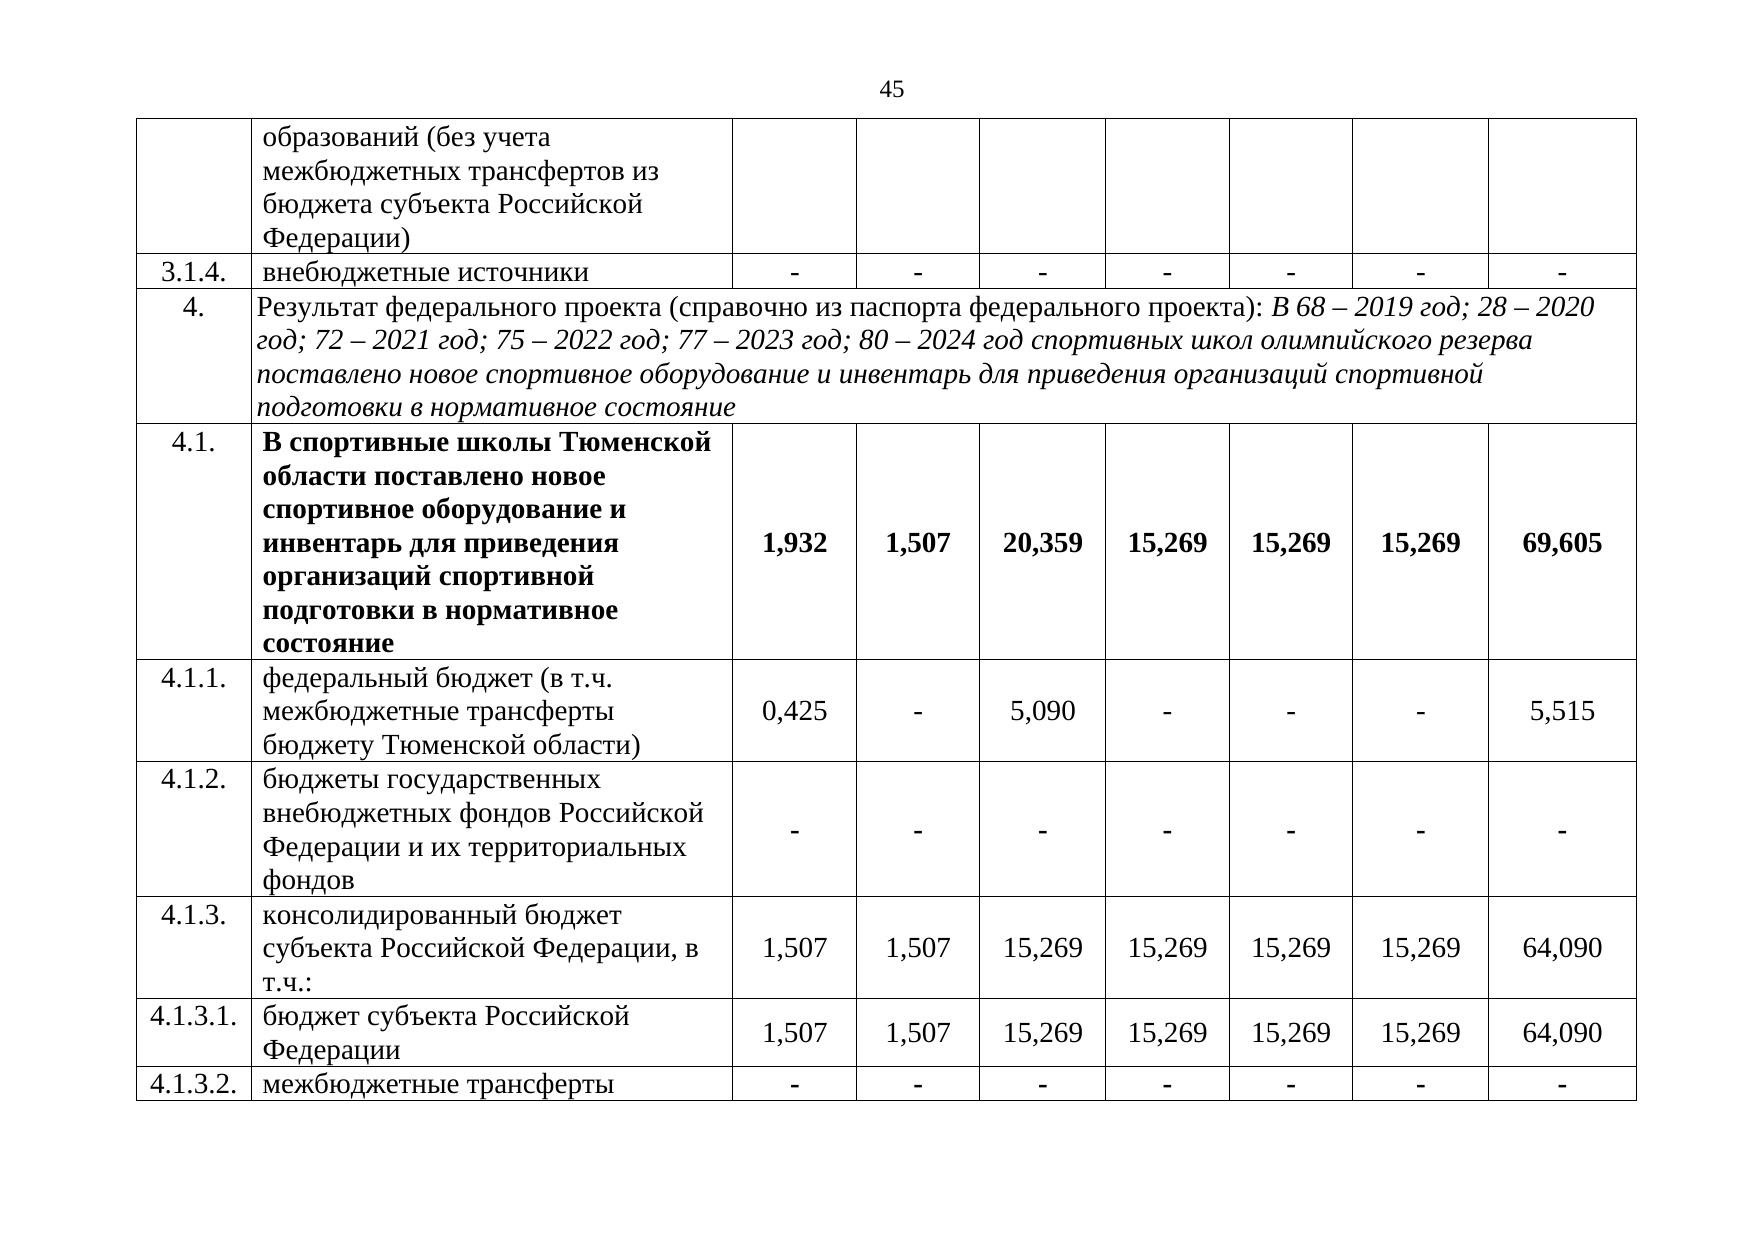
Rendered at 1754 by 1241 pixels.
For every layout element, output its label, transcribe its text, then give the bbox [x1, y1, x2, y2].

table_cell - [1106, 119, 1229, 253]
table_cell - [980, 1067, 1105, 1100]
table_cell 15,269 [1230, 897, 1352, 997]
table_cell 4.1.3. [137, 897, 251, 997]
table_cell - [1230, 119, 1352, 253]
table_cell - [733, 119, 856, 253]
table_cell - [980, 254, 1105, 288]
table_cell внебюджетные источники [252, 254, 732, 288]
table_cell 64,090 [1489, 999, 1636, 1066]
table_cell - [1353, 660, 1488, 761]
table_cell - [1106, 660, 1229, 761]
table_cell 3.1.4. [137, 254, 251, 288]
table_cell 1,932 [733, 424, 856, 659]
table_cell 4.1.3.1. [137, 999, 251, 1066]
table_cell - [980, 119, 1105, 253]
table_cell - [1230, 1067, 1352, 1100]
table_cell - [857, 660, 979, 761]
table_cell - [733, 1067, 856, 1100]
table_cell [137, 119, 251, 253]
table_cell 4.1.3.2. [137, 1067, 251, 1100]
table_cell - [1489, 254, 1636, 288]
table_cell - [1230, 254, 1352, 288]
table_cell 15,269 [1106, 999, 1229, 1066]
table_cell 15,269 [980, 999, 1105, 1066]
table_cell 4.1.2. [137, 762, 251, 896]
table_cell 5,515 [1489, 660, 1636, 761]
table_cell - [1353, 1067, 1488, 1100]
table_cell - [1106, 254, 1229, 288]
table_cell 15,269 [1353, 424, 1488, 659]
table_cell - [1230, 762, 1352, 896]
table_cell образований (без учета межбюджетных трансфертов из бюджета субъекта Российской Федерации) [252, 119, 732, 253]
table_cell 1,507 [733, 897, 856, 997]
table_cell 1,507 [857, 897, 979, 997]
table_cell Результат федерального проекта (справочно из паспорта федерального проекта): В 68 – 2019 год; 28 – 2020 год; 72 – 2021 год; 75 – 2022 год; 77 – 2023 год; 80 – 2024 год спортивных школ олимпийского резерва поставлено новое спортивное оборудование и инвентарь для приведения организаций спортивной подготовки в нормативное состояние [252, 289, 1636, 423]
table_cell - [1106, 762, 1229, 896]
table_cell 1,507 [857, 424, 979, 659]
table_cell федеральный бюджет (в т.ч. межбюджетные трансферты бюджету Тюменской области) [252, 660, 732, 761]
table_cell 4.1. [137, 424, 251, 659]
table_cell 1,507 [733, 999, 856, 1066]
table_cell - [1230, 660, 1352, 761]
table_cell 15,269 [1353, 999, 1488, 1066]
table_cell 15,269 [1106, 897, 1229, 997]
table_cell межбюджетные трансферты [252, 1067, 732, 1100]
table_cell 15,269 [1230, 424, 1352, 659]
table_cell - [733, 762, 856, 896]
table_cell 15,269 [1353, 897, 1488, 997]
table_cell - [1489, 119, 1636, 253]
table_cell - [980, 762, 1105, 896]
table_cell консолидированный бюджет субъекта Российской Федерации, в т.ч.: [252, 897, 732, 997]
table_cell - [1353, 119, 1488, 253]
table_cell - [857, 119, 979, 253]
table_cell 4.1.1. [137, 660, 251, 761]
table_cell - [1353, 762, 1488, 896]
table_cell бюджеты государственных внебюджетных фондов Российской Федерации и их территориальных фондов [252, 762, 732, 896]
table_cell 64,090 [1489, 897, 1636, 997]
table_cell 15,269 [1230, 999, 1352, 1066]
table_cell 15,269 [980, 897, 1105, 997]
table_cell В спортивные школы Тюменской области поставлено новое спортивное оборудование и инвентарь для приведения организаций спортивной подготовки в нормативное состояние [252, 424, 732, 659]
table_cell 69,605 [1489, 424, 1636, 659]
table_cell 0,425 [733, 660, 856, 761]
table_cell 15,269 [1106, 424, 1229, 659]
table_cell - [1489, 1067, 1636, 1100]
table_cell 5,090 [980, 660, 1105, 761]
table_cell 1,507 [857, 999, 979, 1066]
table_cell - [1106, 1067, 1229, 1100]
table_cell - [1353, 254, 1488, 288]
table_cell - [857, 1067, 979, 1100]
table_cell - [857, 762, 979, 896]
table_cell 4. [137, 289, 251, 423]
table_cell 20,359 [980, 424, 1105, 659]
table_cell - [857, 254, 979, 288]
table_cell - [1489, 762, 1636, 896]
table_cell - [733, 254, 856, 288]
table_cell бюджет субъекта Российской Федерации [252, 999, 732, 1066]
